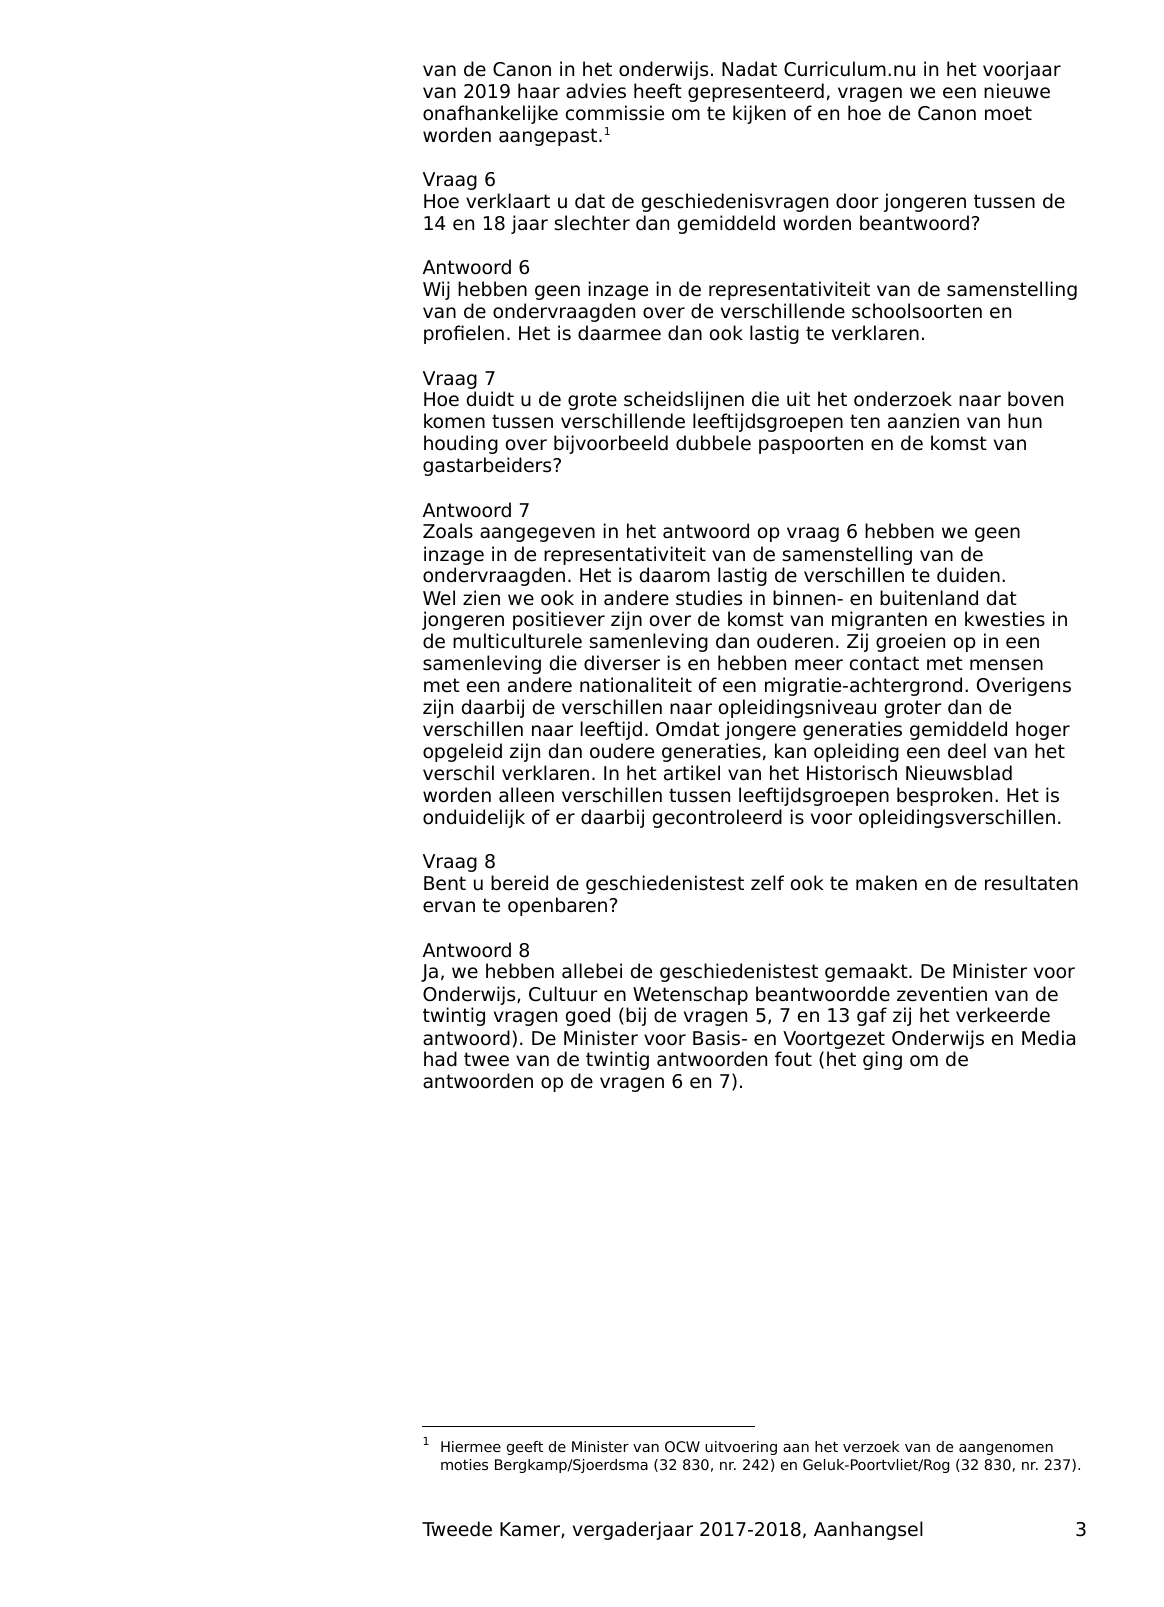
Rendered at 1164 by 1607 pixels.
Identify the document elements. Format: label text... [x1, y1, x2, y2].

text Vraag 7 [422, 367, 1087, 389]
text Hiermee geeft de Minister van OCW uitvoering aan het verzoek van de aangenomen moties Bergkamp/Sjoerdsma (32 830, nr. 242) en Geluk-Poortvliet/Rog (32 830, nr. 237). [422, 1435, 1087, 1474]
text Antwoord 7 [422, 499, 1087, 521]
text Bent u bereid de geschiedenistest zelf ook te maken en de resultaten ervan te openbaren? [422, 873, 1087, 917]
text Vraag 8 [422, 851, 1087, 873]
text Hoe duidt u de grote scheidslijnen die uit het onderzoek naar boven komen tussen verschillende leeftijdsgroepen ten aanzien van hun houding over bijvoorbeeld dubbele paspoorten en de komst van gastarbeiders? [422, 389, 1087, 477]
text Hoe verklaart u dat de geschiedenisvragen door jongeren tussen de 14 en 18 jaar slechter dan gemiddeld worden beantwoord? [422, 191, 1087, 235]
text Wel zien we ook in andere studies in binnen- en buitenland dat jongeren positiever zijn over de komst van migranten en kwesties in de multiculturele samenleving dan ouderen. Zij groeien op in een samenleving die diverser is en hebben meer contact met mensen met een andere nationaliteit of een migratie-achtergrond. Overigens zijn daarbij de verschillen naar opleidingsniveau groter dan de verschillen naar leeftijd. Omdat jongere generaties gemiddeld hoger opgeleid zijn dan oudere generaties, kan opleiding een deel van het verschil verklaren. In het artikel van het Historisch Nieuwsblad worden alleen verschillen tussen leeftijdsgroepen besproken. Het is onduidelijk of er daarbij gecontroleerd is voor opleidingsverschillen. [422, 587, 1087, 829]
text van de Canon in het onderwijs. Nadat Curriculum.nu in het voorjaar van 2019 haar advies heeft gepresenteerd, vragen we een nieuwe onafhankelijke commissie om te kijken of en hoe de Canon moet worden aangepast. [422, 59, 1087, 147]
text Zoals aangegeven in het antwoord op vraag 6 hebben we geen inzage in de representativiteit van de samenstelling van de ondervraagden. Het is daarom lastig de verschillen te duiden. [422, 521, 1087, 587]
text Vraag 6 [422, 169, 1087, 191]
text Ja, we hebben allebei de geschiedenistest gemaakt. De Minister voor Onderwijs, Cultuur en Wetenschap beantwoordde zeventien van de twintig vragen goed (bij de vragen 5, 7 en 13 gaf zij het verkeerde antwoord). De Minister voor Basis- en Voortgezet Onderwijs en Media had twee van de twintig antwoorden fout (het ging om de antwoorden op de vragen 6 en 7). [422, 961, 1087, 1093]
text Antwoord 6 [422, 257, 1087, 279]
text Wij hebben geen inzage in de representativiteit van de samenstelling van de ondervraagden over de verschillende schoolsoorten en profielen. Het is daarmee dan ook lastig te verklaren. [422, 279, 1087, 345]
text Antwoord 8 [422, 939, 1087, 961]
